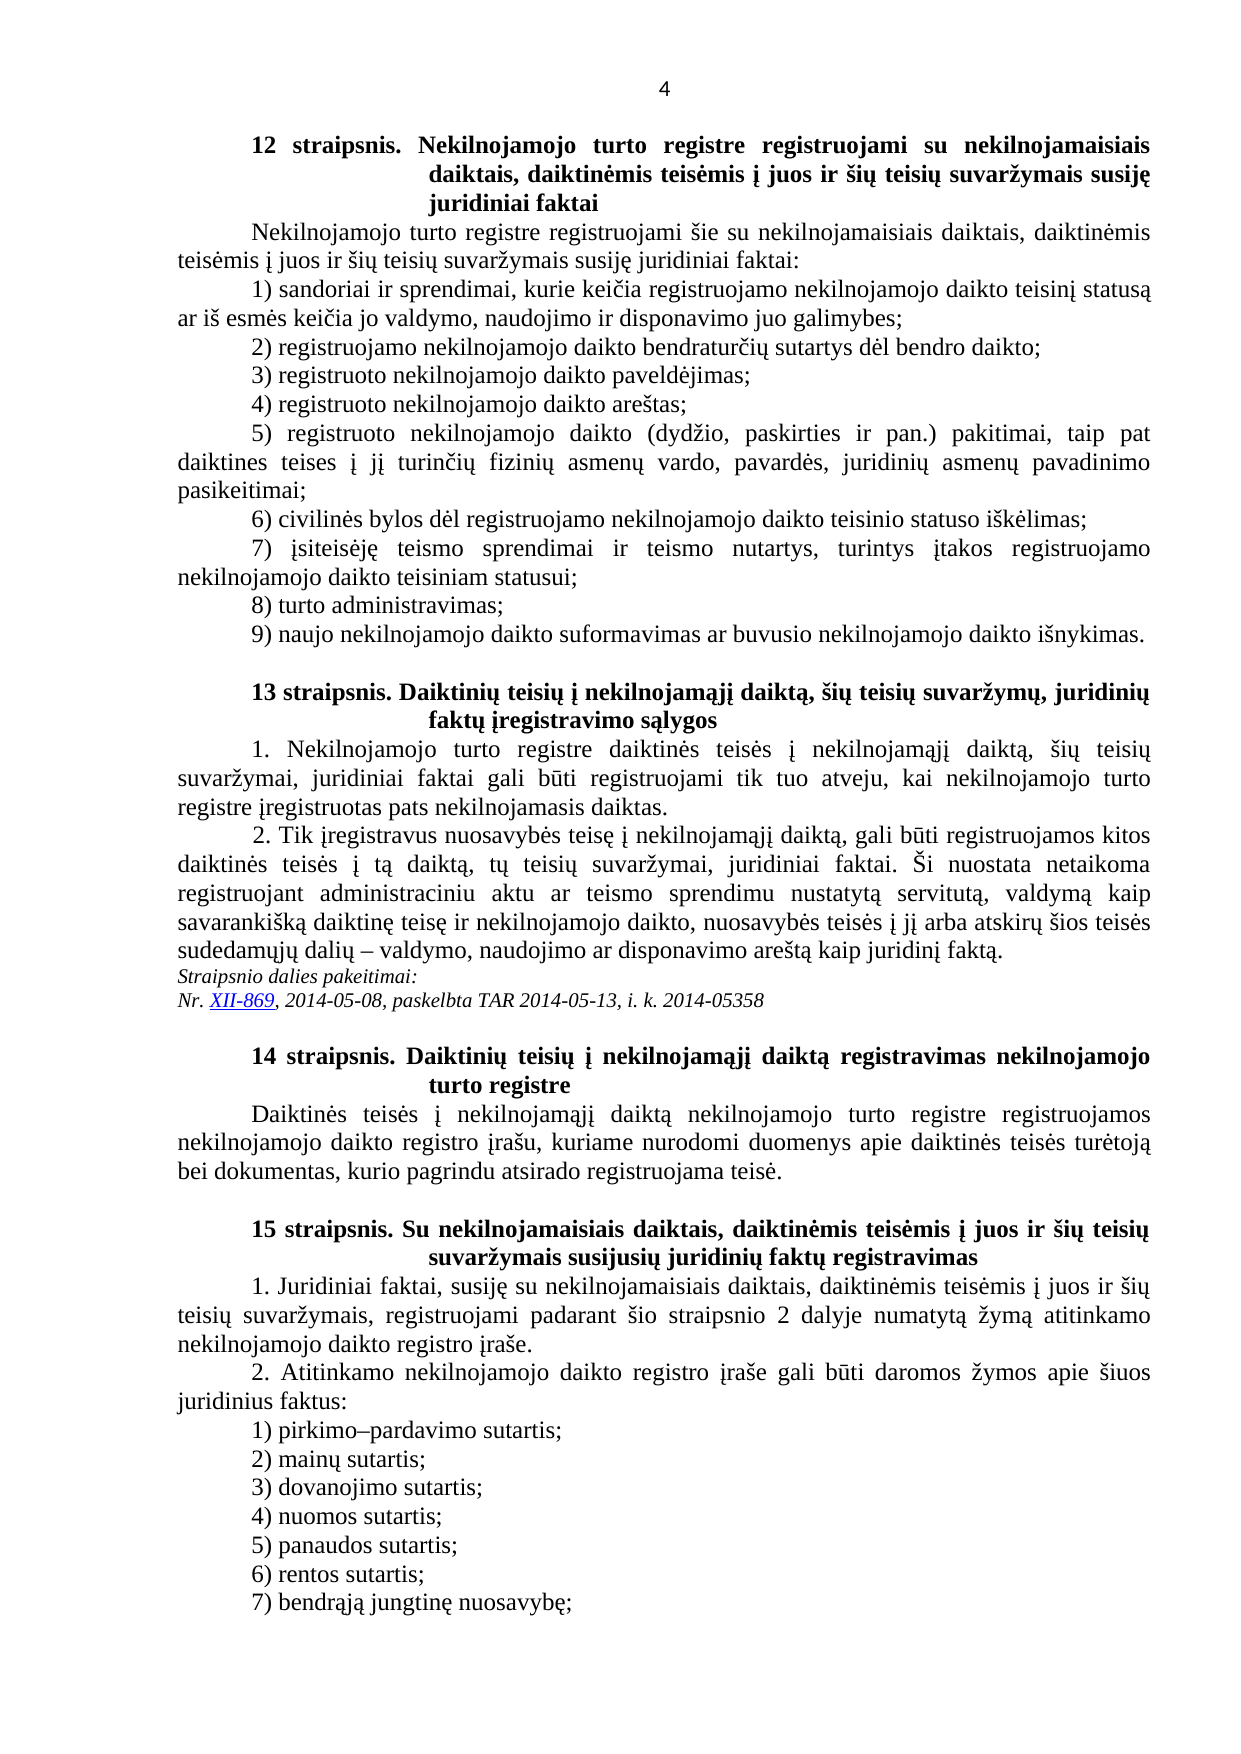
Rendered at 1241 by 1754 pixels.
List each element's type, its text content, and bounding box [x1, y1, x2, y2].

text Nekilnojamojo turto registre registruojami šie su nekilnojamaisiais daiktais, daiktinėmis teisėmis į juos ir šių teisių suvaržymais susiję juridiniai faktai: [177, 217, 1152, 274]
text 4) registruoto nekilnojamojo daikto areštas; [177, 389, 1152, 418]
text Daiktinės teisės į nekilnojamąjį daiktą nekilnojamojo turto registre registruojamos nekilnojamojo daikto registro įrašu, kuriame nurodomi duomenys apie daiktinės teisės turėtoją bei dokumentas, kurio pagrindu atsirado registruojama teisė. [177, 1099, 1152, 1185]
text 13 straipsnis. Daiktinių teisių į nekilnojamąjį daiktą, šių teisių suvaržymų, juridinių faktų įregistravimo sąlygos [251, 677, 1152, 734]
text Straipsnio dalies pakeitimai: [177, 964, 1152, 988]
text 3) dovanojimo sutartis; [177, 1472, 1152, 1501]
text Nr. XII-869, 2014-05-08, paskelbta TAR 2014-05-13, i. k. 2014-05358 [177, 988, 1152, 1012]
text 1) pirkimo–pardavimo sutartis; [177, 1415, 1152, 1444]
text 4) nuomos sutartis; [177, 1501, 1152, 1530]
text 9) naujo nekilnojamojo daikto suformavimas ar buvusio nekilnojamojo daikto išnykimas. [177, 619, 1152, 648]
text 8) turto administravimas; [177, 591, 1152, 619]
text 15 straipsnis. Su nekilnojamaisiais daiktais, daiktinėmis teisėmis į juos ir šių teisių suvaržymais susijusių juridinių faktų registravimas [251, 1214, 1152, 1271]
text 1. Nekilnojamojo turto registre daiktinės teisės į nekilnojamąjį daiktą, šių teisių suvaržymai, juridiniai faktai gali būti registruojami tik tuo atveju, kai nekilnojamojo turto registre įregistruotas pats nekilnojamasis daiktas. [177, 734, 1152, 821]
text 5) panaudos sutartis; [177, 1530, 1152, 1559]
text 1) sandoriai ir sprendimai, kurie keičia registruojamo nekilnojamojo daikto teisinį statusą ar iš esmės keičia jo valdymo, naudojimo ir disponavimo juo galimybes; [177, 274, 1152, 332]
text 6) rentos sutartis; [177, 1559, 1152, 1587]
text 14 straipsnis. Daiktinių teisių į nekilnojamąjį daiktą registravimas nekilnojamojo turto registre [251, 1041, 1152, 1099]
text 2. Tik įregistravus nuosavybės teisę į nekilnojamąjį daiktą, gali būti registruojamos kitos daiktinės teisės į tą daiktą, tų teisių suvaržymai, juridiniai faktai. Ši nuostata netaikoma registruojant administraciniu aktu ar teismo sprendimu nustatytą servitutą, valdymą kaip savarankišką daiktinę teisę ir nekilnojamojo daikto, nuosavybės teisės į jį arba atskirų šios teisės sudedamųjų dalių – valdymo, naudojimo ar disponavimo areštą kaip juridinį faktą. [177, 821, 1152, 964]
text 7) bendrąją jungtinę nuosavybę; [177, 1587, 1152, 1616]
text 12 straipsnis. Nekilnojamojo turto registre registruojami su nekilnojamaisiais daiktais, daiktinėmis teisėmis į juos ir šių teisių suvaržymais susiję juridiniai faktai [251, 131, 1152, 217]
text 3) registruoto nekilnojamojo daikto paveldėjimas; [177, 361, 1152, 389]
text 2) mainų sutartis; [177, 1444, 1152, 1472]
text 5) registruoto nekilnojamojo daikto (dydžio, paskirties ir pan.) pakitimai, taip pat daiktines teises į jį turinčių fizinių asmenų vardo, pavardės, juridinių asmenų pavadinimo pasikeitimai; [177, 418, 1152, 504]
text 1. Juridiniai faktai, susiję su nekilnojamaisiais daiktais, daiktinėmis teisėmis į juos ir šių teisių suvaržymais, registruojami padarant šio straipsnio 2 dalyje numatytą žymą atitinkamo nekilnojamojo daikto registro įraše. [177, 1271, 1152, 1357]
text 2) registruojamo nekilnojamojo daikto bendraturčių sutartys dėl bendro daikto; [177, 332, 1152, 361]
text 2. Atitinkamo nekilnojamojo daikto registro įraše gali būti daromos žymos apie šiuos juridinius faktus: [177, 1357, 1152, 1415]
text 7) įsiteisėję teismo sprendimai ir teismo nutartys, turintys įtakos registruojamo nekilnojamojo daikto teisiniam statusui; [177, 533, 1152, 591]
text 6) civilinės bylos dėl registruojamo nekilnojamojo daikto teisinio statuso iškėlimas; [177, 504, 1152, 533]
